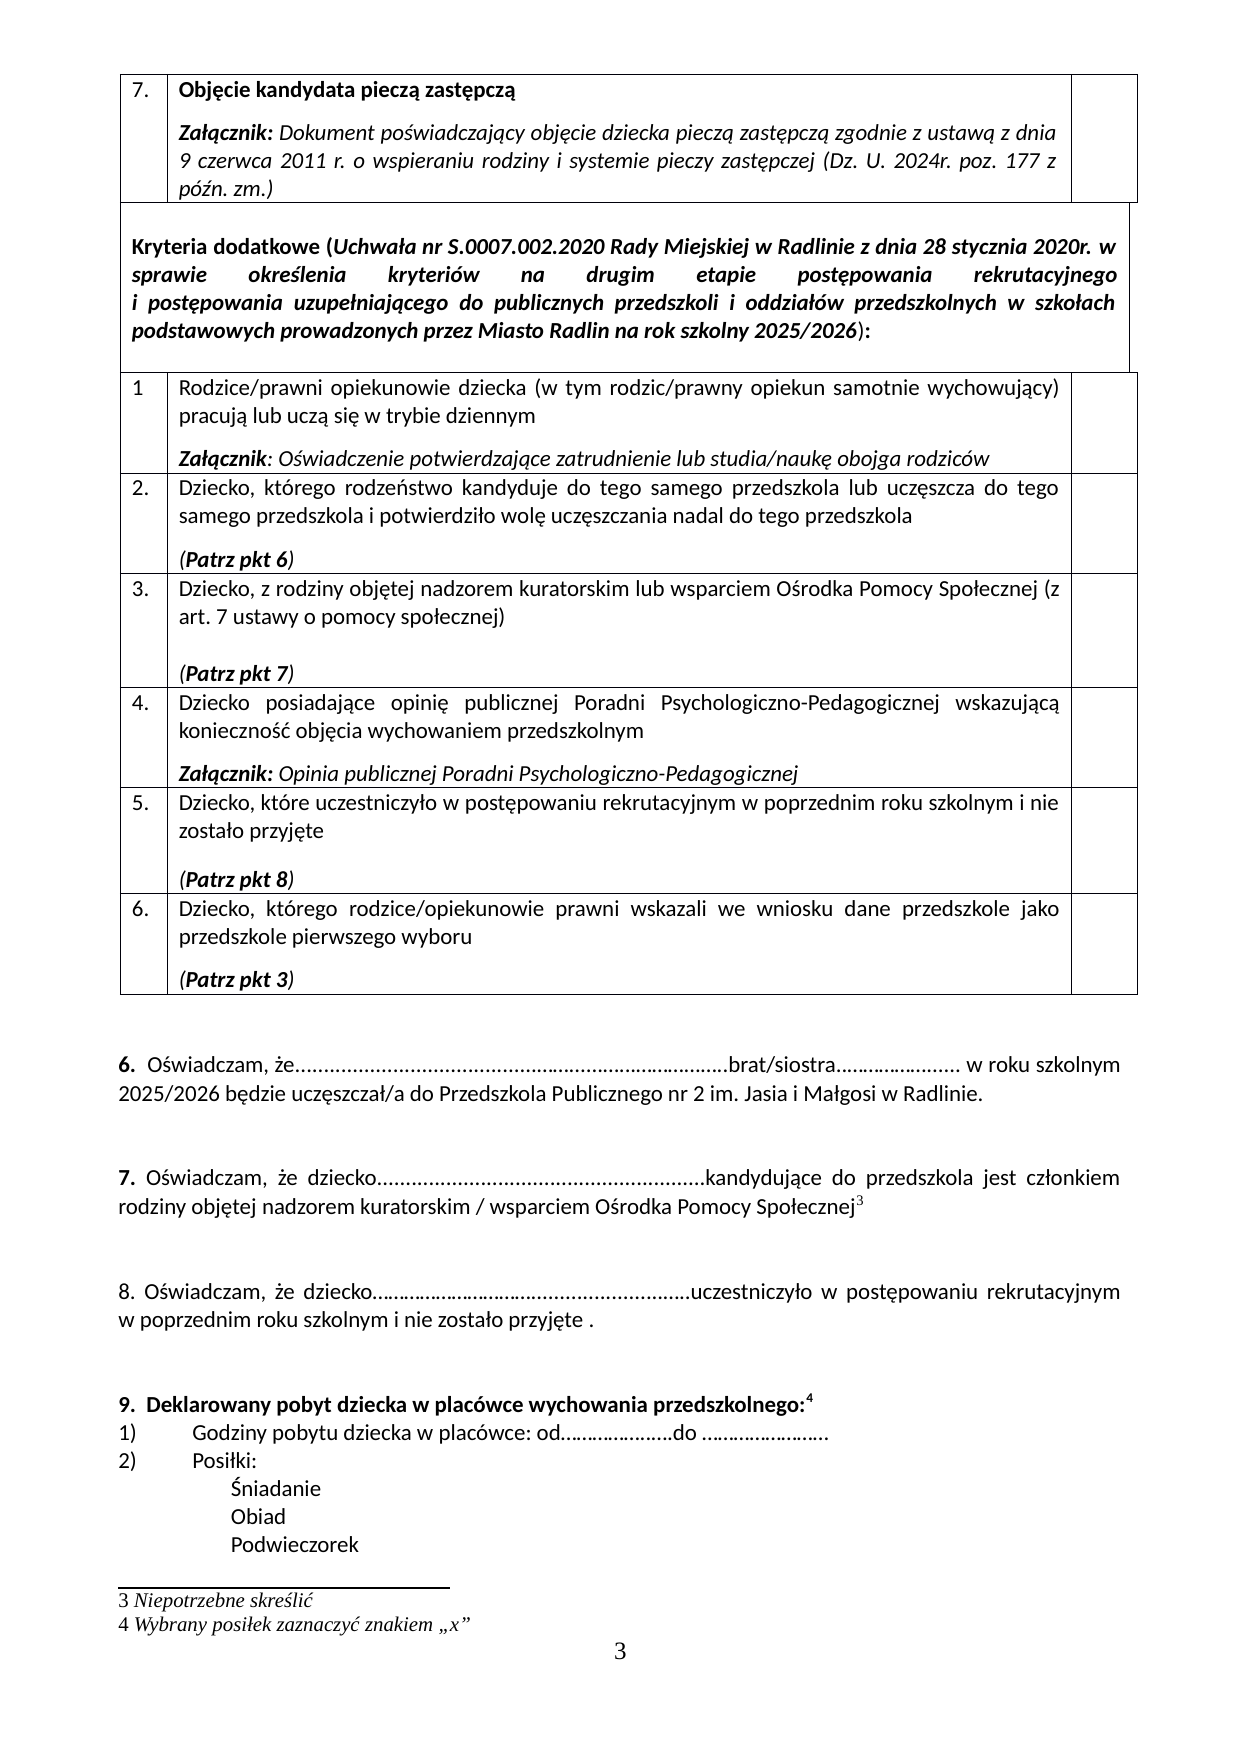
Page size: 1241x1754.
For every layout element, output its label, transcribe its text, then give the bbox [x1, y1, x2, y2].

table_cell 5. [121, 788, 167, 893]
text 8. Oświadczam, że dziecko………………………….......................…..uczestniczyło w postępowaniu rekrutacyjnym w poprzednim roku szkolnym i nie zostało przyjęte . [118, 1277, 1122, 1333]
table_cell 3. [121, 574, 167, 687]
table_cell Dziecko posiadające opinię publicznej Poradni Psychologiczno-Pedagogicznej wskazującą konieczność objęcia wychowaniem przedszkolnym Załącznik: Opinia publicznej Poradni Psychologiczno-Pedagogicznej [168, 688, 1071, 787]
list Godziny pobytu dziecka w placówce: od……………..….do …………………… [118, 1418, 1122, 1446]
text Wybrany posiłek zaznaczyć znakiem „x” [118, 1612, 1122, 1636]
table_cell [1072, 574, 1137, 687]
table_cell Dziecko, którego rodzeństwo kandyduje do tego samego przedszkola lub uczęszcza do tego samego przedszkola i potwierdziło wolę uczęszczania nadal do tego przedszkola (Patrz pkt 6) [168, 474, 1071, 573]
table_cell [1072, 688, 1137, 787]
table_cell 4. [121, 688, 167, 787]
table_cell 1 [121, 373, 167, 472]
table_cell Kryteria dodatkowe (Uchwała nr S.0007.002.2020 Rady Miejskiej w Radlinie z dnia 28 stycznia 2020r. w sprawie określenia kryteriów na drugim etapie postępowania rekrutacyjnego i postępowania uzupełniającego do publicznych przedszkoli i oddziałów przedszkolnych w szkołach podstawowych prowadzonych przez Miasto Radlin na rok szkolny 2025/2026): [121, 203, 1129, 372]
table_cell [1072, 788, 1137, 893]
list Śniadanie [231, 1474, 1122, 1502]
text Niepotrzebne skreślić [118, 1588, 1122, 1612]
text 6. Oświadczam, że..........................................……......…...………...…..brat/siostra..……………...... w roku szkolnym 2025/2026 będzie uczęszczał/a do Przedszkola Publicznego nr 2 im. Jasia i Małgosi w Radlinie. [118, 1051, 1122, 1107]
text 9. Deklarowany pobyt dziecka w placówce wychowania przedszkolnego: [118, 1390, 1122, 1418]
list Posiłki: [118, 1446, 1122, 1474]
table_cell [1072, 75, 1137, 202]
table_cell [1130, 203, 1138, 372]
table_cell Rodzice/prawni opiekunowie dziecka (w tym rodzic/prawny opiekun samotnie wychowujący) pracują lub uczą się w trybie dziennym Załącznik: Oświadczenie potwierdzające zatrudnienie lub studia/naukę obojga rodziców [168, 373, 1071, 472]
text 7. Oświadczam, że dziecko.........................................................kandydujące do przedszkola jest członkiem rodziny objętej nadzorem kuratorskim / wsparciem Ośrodka Pomocy Społecznej [118, 1163, 1122, 1221]
table_cell Dziecko, które uczestniczyło w postępowaniu rekrutacyjnym w poprzednim roku szkolnym i nie zostało przyjęte (Patrz pkt 8) [168, 788, 1071, 893]
table_cell 2. [121, 474, 167, 573]
table_cell [1072, 474, 1137, 573]
table_cell 6. [121, 894, 167, 993]
table_cell [1072, 894, 1137, 993]
list Obiad [231, 1502, 1122, 1530]
table_cell 7. [121, 75, 167, 202]
table_cell Dziecko, z rodziny objętej nadzorem kuratorskim lub wsparciem Ośrodka Pomocy Społecznej (z art. 7 ustawy o pomocy społecznej) (Patrz pkt 7) [168, 574, 1071, 687]
table_cell [1072, 373, 1137, 472]
table_cell Dziecko, którego rodzice/opiekunowie prawni wskazali we wniosku dane przedszkole jako przedszkole pierwszego wyboru (Patrz pkt 3) [168, 894, 1071, 993]
table_cell Objęcie kandydata pieczą zastępczą Załącznik: Dokument poświadczający objęcie dziecka pieczą zastępczą zgodnie z ustawą z dnia 9 czerwca 2011 r. o wspieraniu rodziny i systemie pieczy zastępczej (Dz. U. 2024r. poz. 177 z późn. zm.) [168, 75, 1071, 202]
list Podwieczorek [231, 1530, 1122, 1558]
